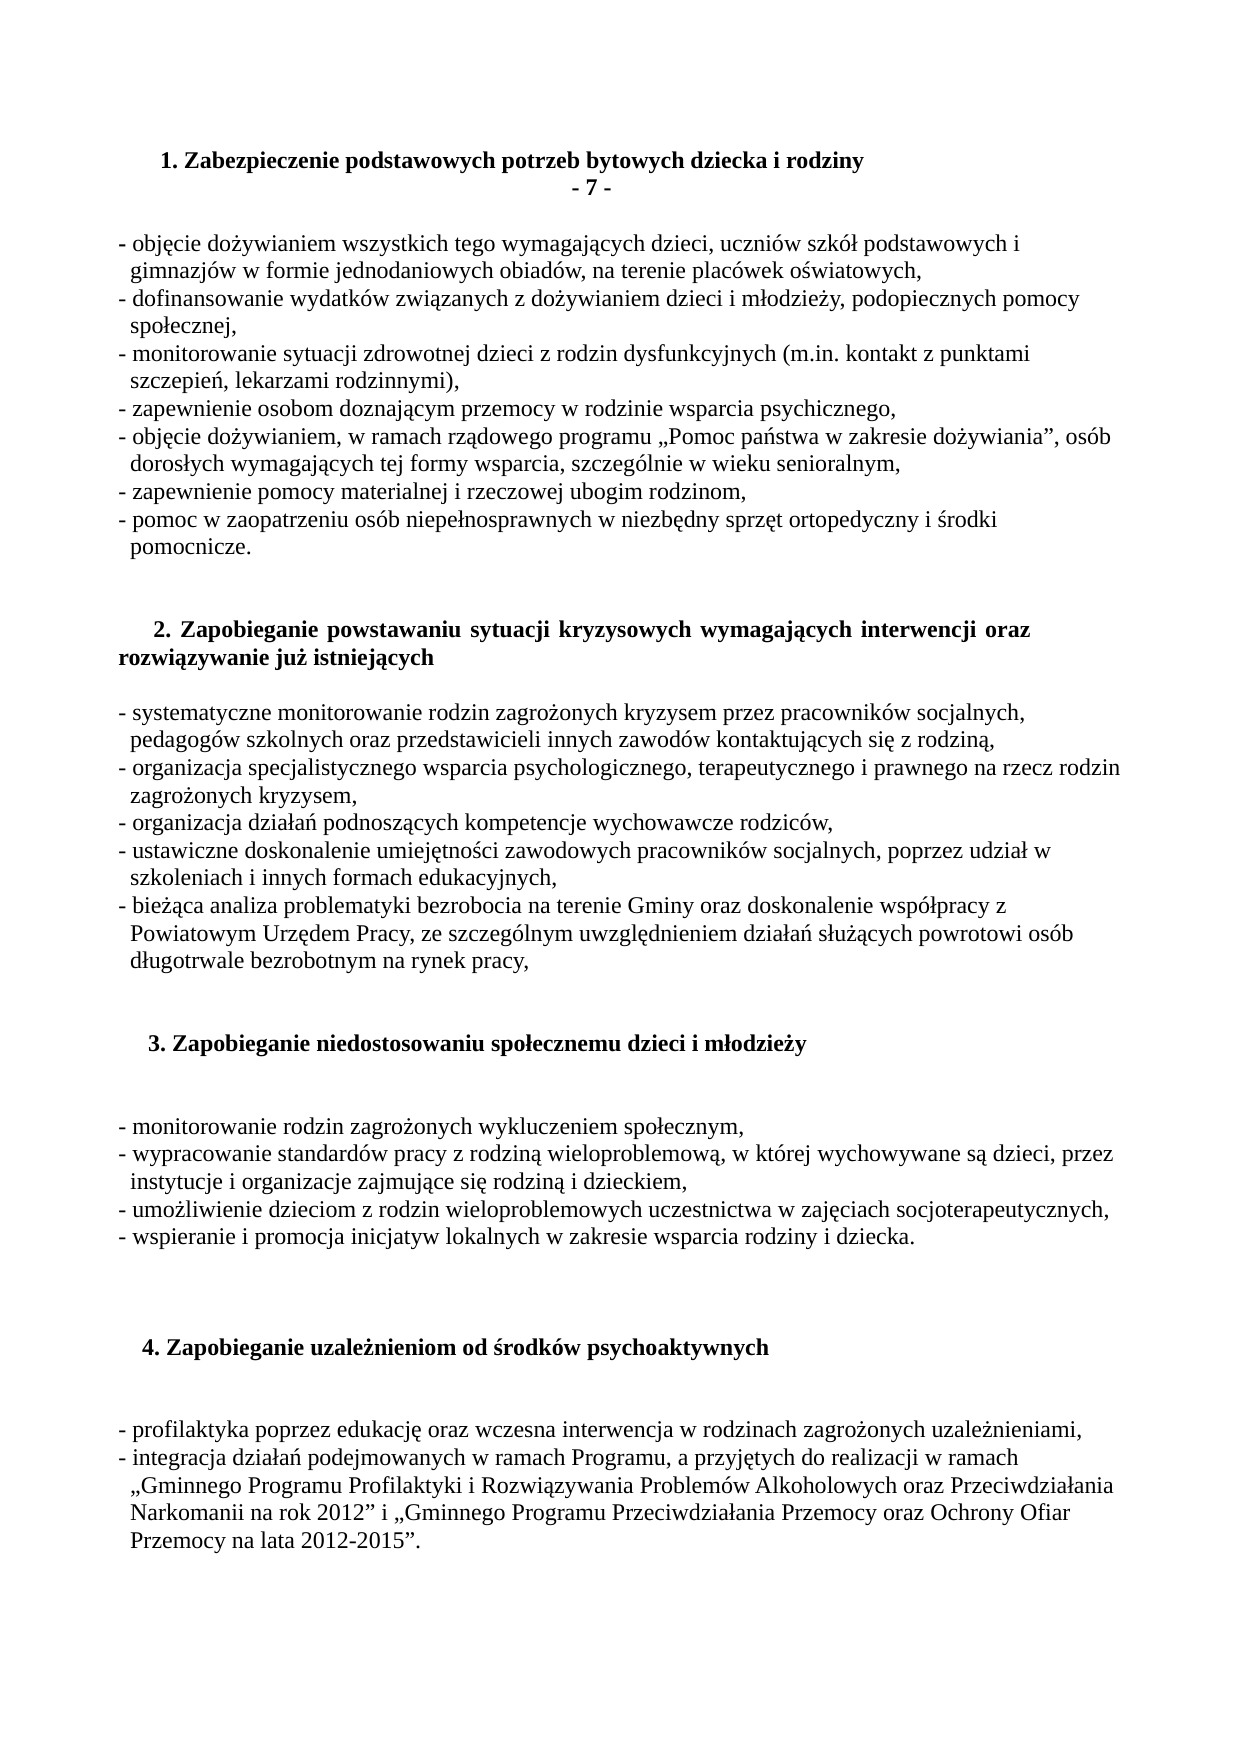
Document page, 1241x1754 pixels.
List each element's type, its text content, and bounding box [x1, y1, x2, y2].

text - profilaktyka poprzez edukację oraz wczesna interwencja w rodzinach zagrożonych uzależnieniami, [118, 1416, 1122, 1443]
text - bieżąca analiza problematyki bezrobocia na terenie Gminy oraz doskonalenie współpracy z [118, 891, 1122, 919]
text pedagogów szkolnych oraz przedstawicieli innych zawodów kontaktujących się z rodziną, [118, 725, 1122, 753]
text - objęcie dożywianiem wszystkich tego wymagających dzieci, uczniów szkół podstawowych i [118, 228, 1122, 256]
text Przemocy na lata 2012-2015”. [118, 1526, 1122, 1553]
text - integracja działań podejmowanych w ramach Programu, a przyjętych do realizacji w ramach [118, 1443, 1122, 1471]
text gimnazjów w formie jednodaniowych obiadów, na terenie placówek oświatowych, [118, 256, 1122, 284]
text zagrożonych kryzysem, [118, 781, 1122, 808]
text - zapewnienie osobom doznającym przemocy w rodzinie wsparcia psychicznego, [118, 394, 1122, 422]
text - 7 - [118, 173, 1122, 201]
text - wspieranie i promocja inicjatyw lokalnych w zakresie wsparcia rodziny i dziecka. [118, 1222, 1122, 1250]
text „Gminnego Programu Profilaktyki i Rozwiązywania Problemów Alkoholowych oraz Przeciwdziałania [118, 1471, 1122, 1498]
text instytucje i organizacje zajmujące się rodziną i dzieckiem, [118, 1167, 1122, 1195]
text - objęcie dożywianiem, w ramach rządowego programu „Pomoc państwa w zakresie dożywiania”, osób [118, 422, 1122, 449]
text pomocnicze. [118, 532, 1122, 560]
table_header 1. Zabezpieczenie podstawowych potrzeb bytowych dziecka i rodziny [107, 146, 882, 173]
table_header 4. Zapobieganie uzależnieniom od środków psychoaktywnych [107, 1333, 788, 1360]
text szkoleniach i innych formach edukacyjnych, [118, 863, 1122, 891]
text - ustawiczne doskonalenie umiejętności zawodowych pracowników socjalnych, poprzez udział w [118, 836, 1122, 863]
text długotrwale bezrobotnym na rynek pracy, [118, 946, 1122, 974]
text Powiatowym Urzędem Pracy, ze szczególnym uwzględnieniem działań służących powrotowi osób [118, 919, 1122, 946]
table_header 2. Zapobieganie powstawaniu sytuacji kryzysowych wymagających interwencji oraz rozwiązywanie już istniejących [107, 615, 1043, 670]
text szczepień, lekarzami rodzinnymi), [118, 367, 1122, 394]
text - pomoc w zaopatrzeniu osób niepełnosprawnych w niezbędny sprzęt ortopedyczny i środki [118, 504, 1122, 532]
text - dofinansowanie wydatków związanych z dożywianiem dzieci i młodzieży, podopiecznych pomocy [118, 284, 1122, 311]
table_header 3. Zapobieganie niedostosowaniu społecznemu dzieci i młodzieży [107, 1029, 820, 1057]
text - organizacja specjalistycznego wsparcia psychologicznego, terapeutycznego i prawnego na rzecz rodzin [118, 753, 1122, 781]
text - zapewnienie pomocy materialnej i rzeczowej ubogim rodzinom, [118, 477, 1122, 504]
text - monitorowanie sytuacji zdrowotnej dzieci z rodzin dysfunkcyjnych (m.in. kontakt z punktami [118, 339, 1122, 367]
text - wypracowanie standardów pracy z rodziną wieloproblemową, w której wychowywane są dzieci, przez [118, 1139, 1122, 1167]
text - umożliwienie dzieciom z rodzin wieloproblemowych uczestnictwa w zajęciach socjoterapeutycznych, [118, 1195, 1122, 1222]
text Narkomanii na rok 2012” i „Gminnego Programu Przeciwdziałania Przemocy oraz Ochrony Ofiar [118, 1498, 1122, 1526]
text dorosłych wymagających tej formy wsparcia, szczególnie w wieku senioralnym, [118, 449, 1122, 477]
text - organizacja działań podnoszących kompetencje wychowawcze rodziców, [118, 808, 1122, 836]
text społecznej, [118, 311, 1122, 339]
text - monitorowanie rodzin zagrożonych wykluczeniem społecznym, [118, 1112, 1122, 1139]
text - systematyczne monitorowanie rodzin zagrożonych kryzysem przez pracowników socjalnych, [118, 698, 1122, 725]
